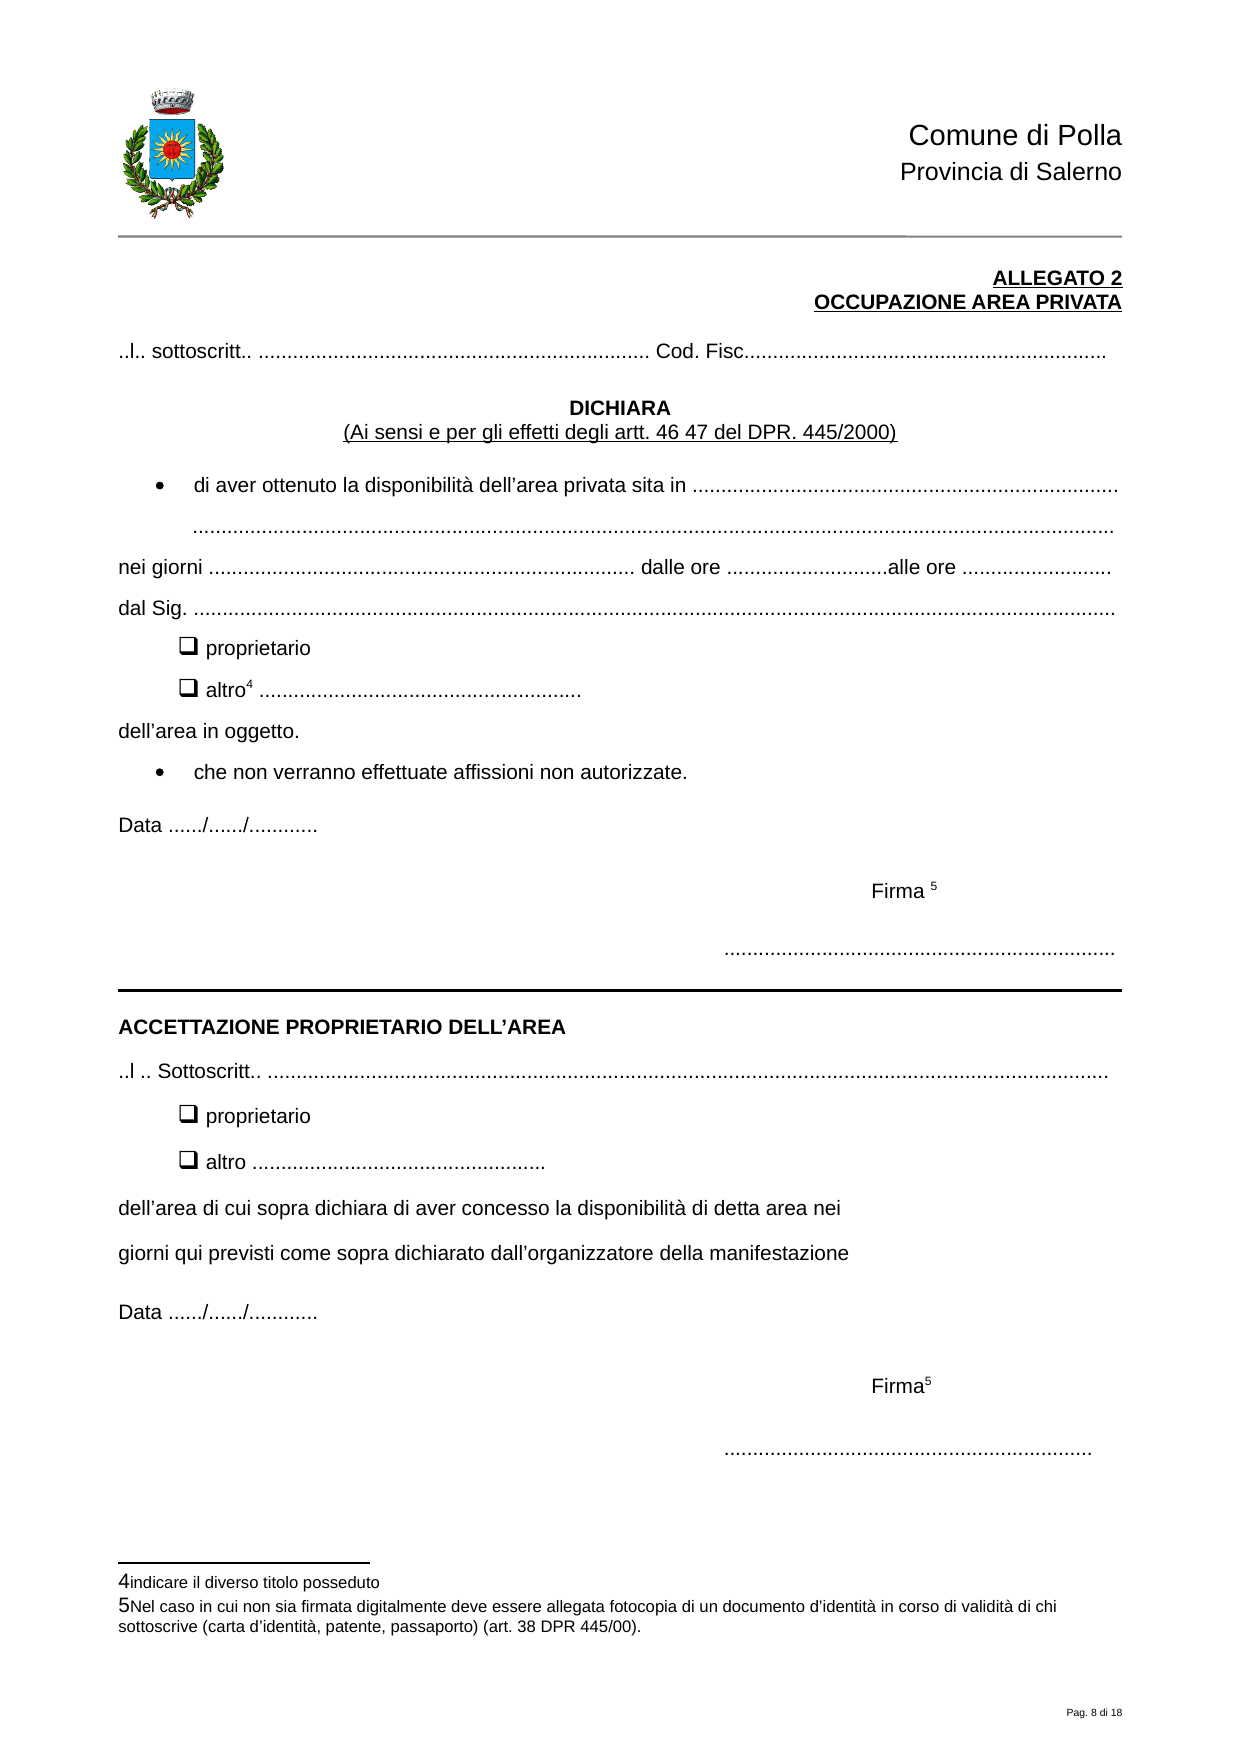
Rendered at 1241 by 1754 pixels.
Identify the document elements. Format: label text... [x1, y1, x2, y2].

text ..l .. Sottoscritt.. .................................................................................................................................................. [118, 1059, 1122, 1083]
list di aver ottenuto la disponibilità dell’area privata sita in .......................................................................... [156, 473, 1122, 497]
text ACCETTAZIONE PROPRIETARIO DELL’AREA [118, 1014, 1122, 1038]
text  altro ................................................... [177, 1150, 1122, 1175]
text Firma [118, 879, 1122, 903]
text Data ....../....../............ [118, 813, 1122, 837]
text .................................................................... [118, 936, 1122, 960]
text Data ....../....../............ [118, 1300, 1122, 1324]
text indicare il diverso titolo posseduto [118, 1569, 1122, 1593]
picture [122, 87, 224, 219]
text OCCUPAZIONE AREA PRIVATA [118, 290, 1122, 314]
text (Ai sensi e per gli effetti degli artt. 46 47 del DPR. 445/2000) [118, 420, 1122, 444]
text DICHIARA [118, 396, 1122, 420]
text ..l.. sottoscritt.. .................................................................... Cod. Fisc............................................................... [118, 339, 1122, 363]
text nei giorni .......................................................................... dalle ore ............................alle ore .......................... [118, 555, 1122, 579]
text ................................................................ [118, 1435, 1122, 1459]
list che non verranno effettuate affissioni non autorizzate. [156, 760, 1122, 784]
text Comune di Polla [224, 118, 1122, 152]
text ................................................................................................................................................................ [192, 514, 1122, 538]
text dal Sig. ................................................................................................................................................................ [118, 595, 1122, 619]
text dell’area in oggetto. [118, 719, 1122, 743]
text  proprietario [177, 1104, 1122, 1129]
text Provincia di Salerno [224, 157, 1122, 185]
text ALLEGATO 2 [118, 266, 1122, 290]
text dell’area di cui sopra dichiara di aver concesso la disponibilità di detta area nei [118, 1196, 1122, 1220]
text Nel caso in cui non sia firmata digitalmente deve essere allegata fotocopia di un documento d’identità in corso di validità di chi sottoscrive (carta d’identità, patente, passaporto) (art. 38 DPR 445/00). [118, 1593, 1122, 1636]
text  proprietario [177, 636, 1122, 661]
text giorni qui previsti come sopra dichiarato dall’organizzatore della manifestazione [118, 1241, 1122, 1264]
text Firma5 [118, 1374, 1122, 1398]
text  altro ........................................................ [177, 678, 1122, 703]
